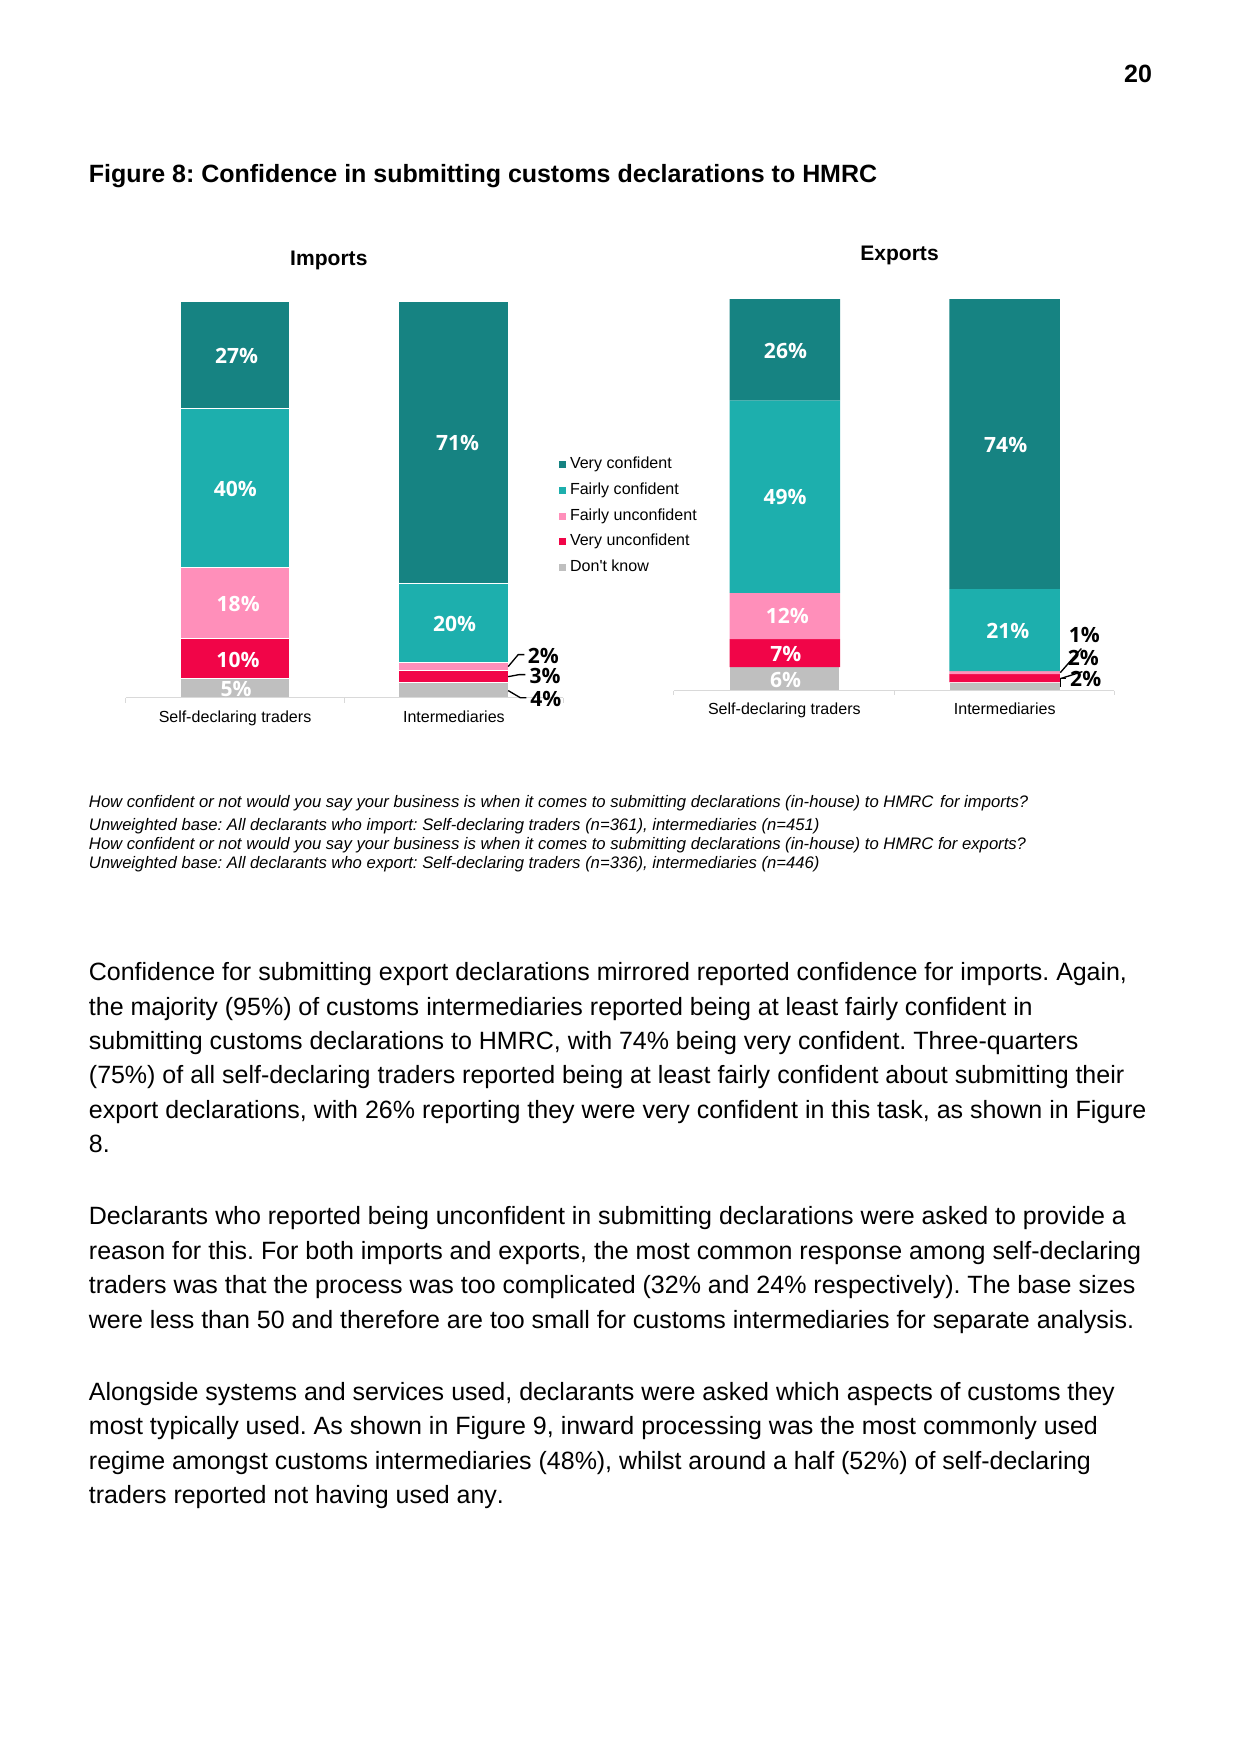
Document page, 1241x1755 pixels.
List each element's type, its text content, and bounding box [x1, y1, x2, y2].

text Alongside systems and services used, declarants were asked which aspects of customs they most typically used. As shown in Figure 9, inward processing was the most commonly used regime amongst customs intermediaries (48%), whilst around a half (52%) of self-declaring traders reported not having used any. [89, 1377, 1152, 1509]
text Unweighted base: All declarants who export: Self-declaring traders (n=336), intermediaries (n=446) [89, 853, 1152, 872]
text How confident or not would you say your business is when it comes to submitting declarations (in-house) to HMRC for imports? [89, 792, 1152, 811]
text Figure 8: Confidence in submitting customs declarations to HMRC [89, 159, 1152, 188]
text Unweighted base: All declarants who import: Self-declaring traders (n=361), intermediaries (n=451) [89, 815, 1152, 834]
text Confidence for submitting export declarations mirrored reported confidence for imports. Again, the majority (95%) of customs intermediaries reported being at least fairly confident in submitting customs declarations to HMRC, with 74% being very confident. Three-quarters (75%) of all self-declaring traders reported being at least fairly confident about submitting their export declarations, with 26% reporting they were very confident in this task, as shown in Figure 8. [89, 957, 1152, 1158]
text How confident or not would you say your business is when it comes to submitting declarations (in-house) to HMRC for exports? [89, 834, 1152, 853]
text Declarants who reported being unconfident in submitting declarations were asked to provide a reason for this. For both imports and exports, the most common response among self-declaring traders was that the process was too complicated (32% and 24% respectively). The base sizes were less than 50 and therefore are too small for customs intermediaries for separate analysis. [89, 1201, 1152, 1333]
